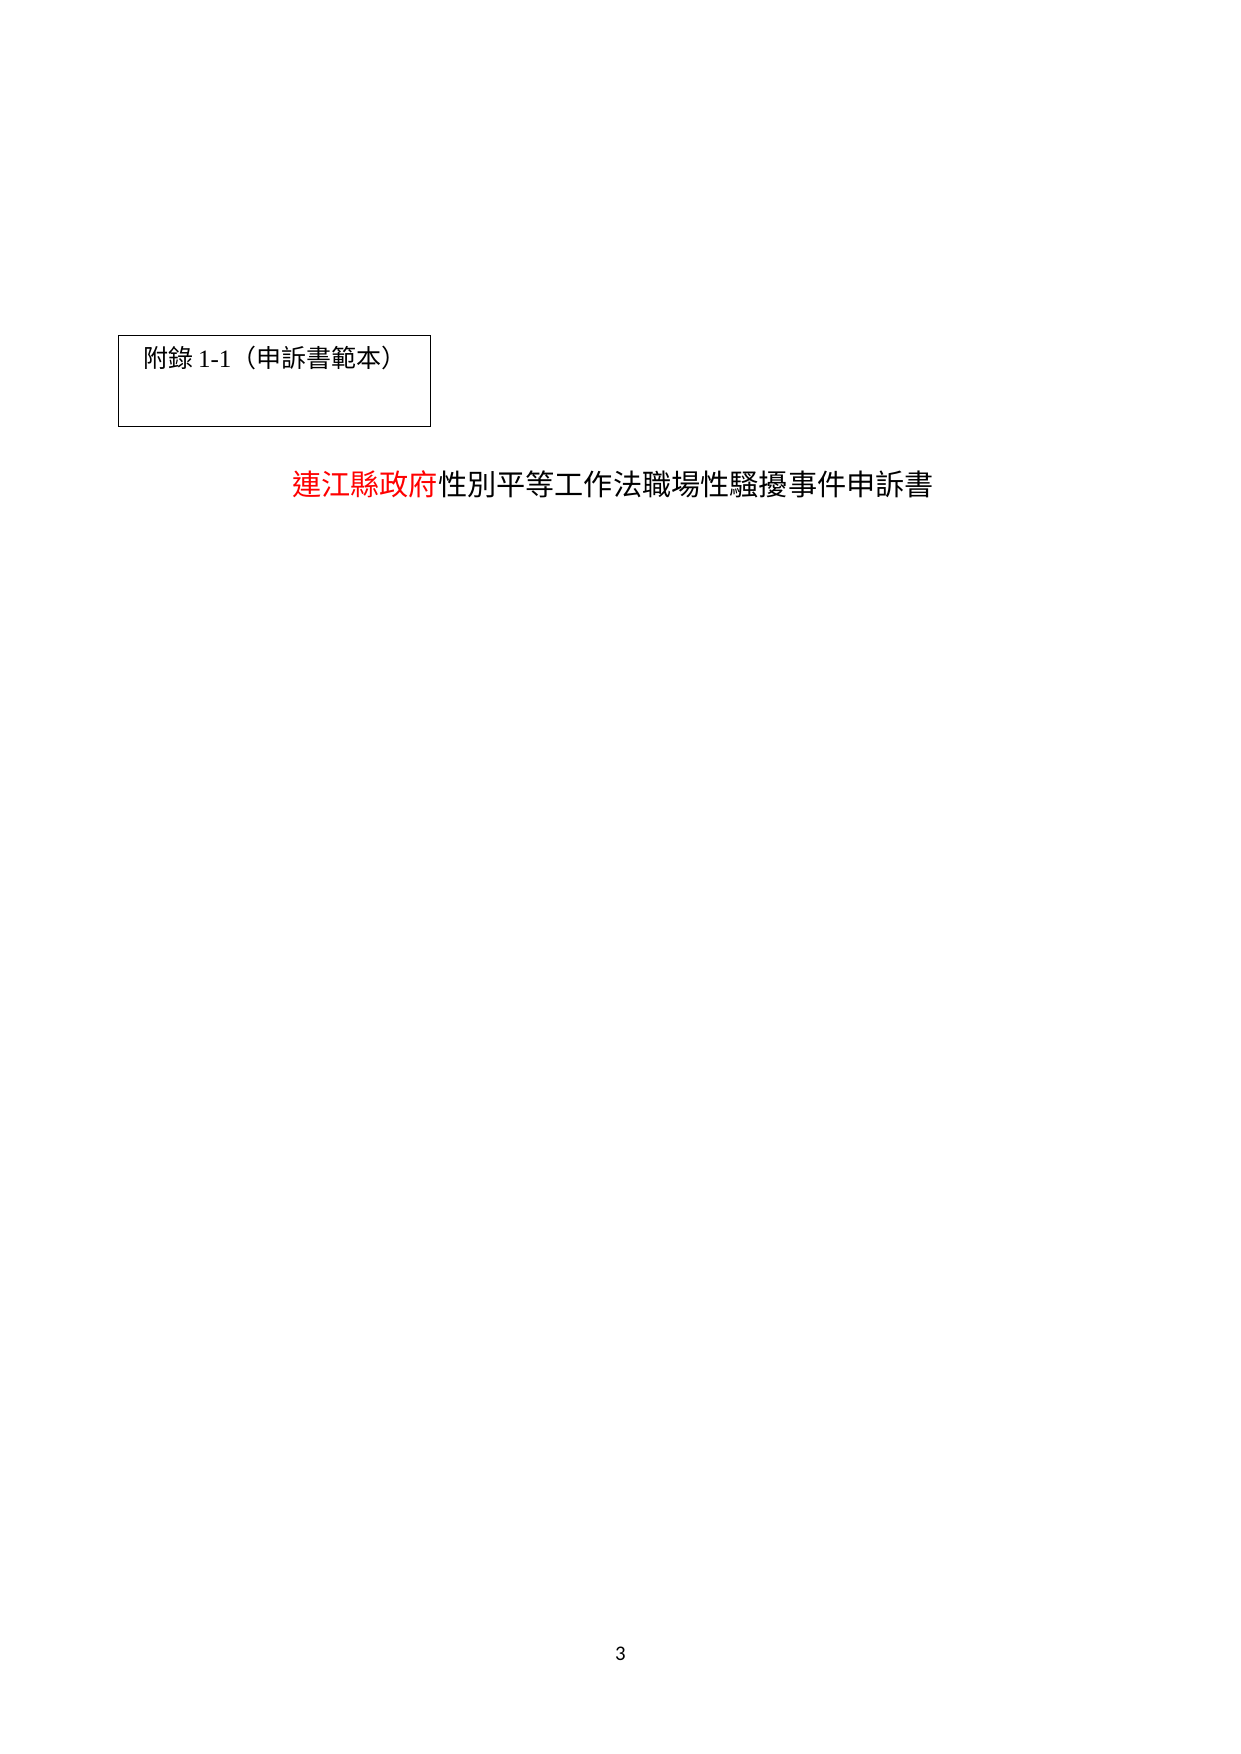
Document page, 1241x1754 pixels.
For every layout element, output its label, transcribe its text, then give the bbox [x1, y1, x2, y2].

text 附錄1-1（申訴書範本） [134, 344, 415, 373]
text 連江縣政府性別平等工作法職場性騷擾事件申訴書 [0, 437, 1122, 502]
